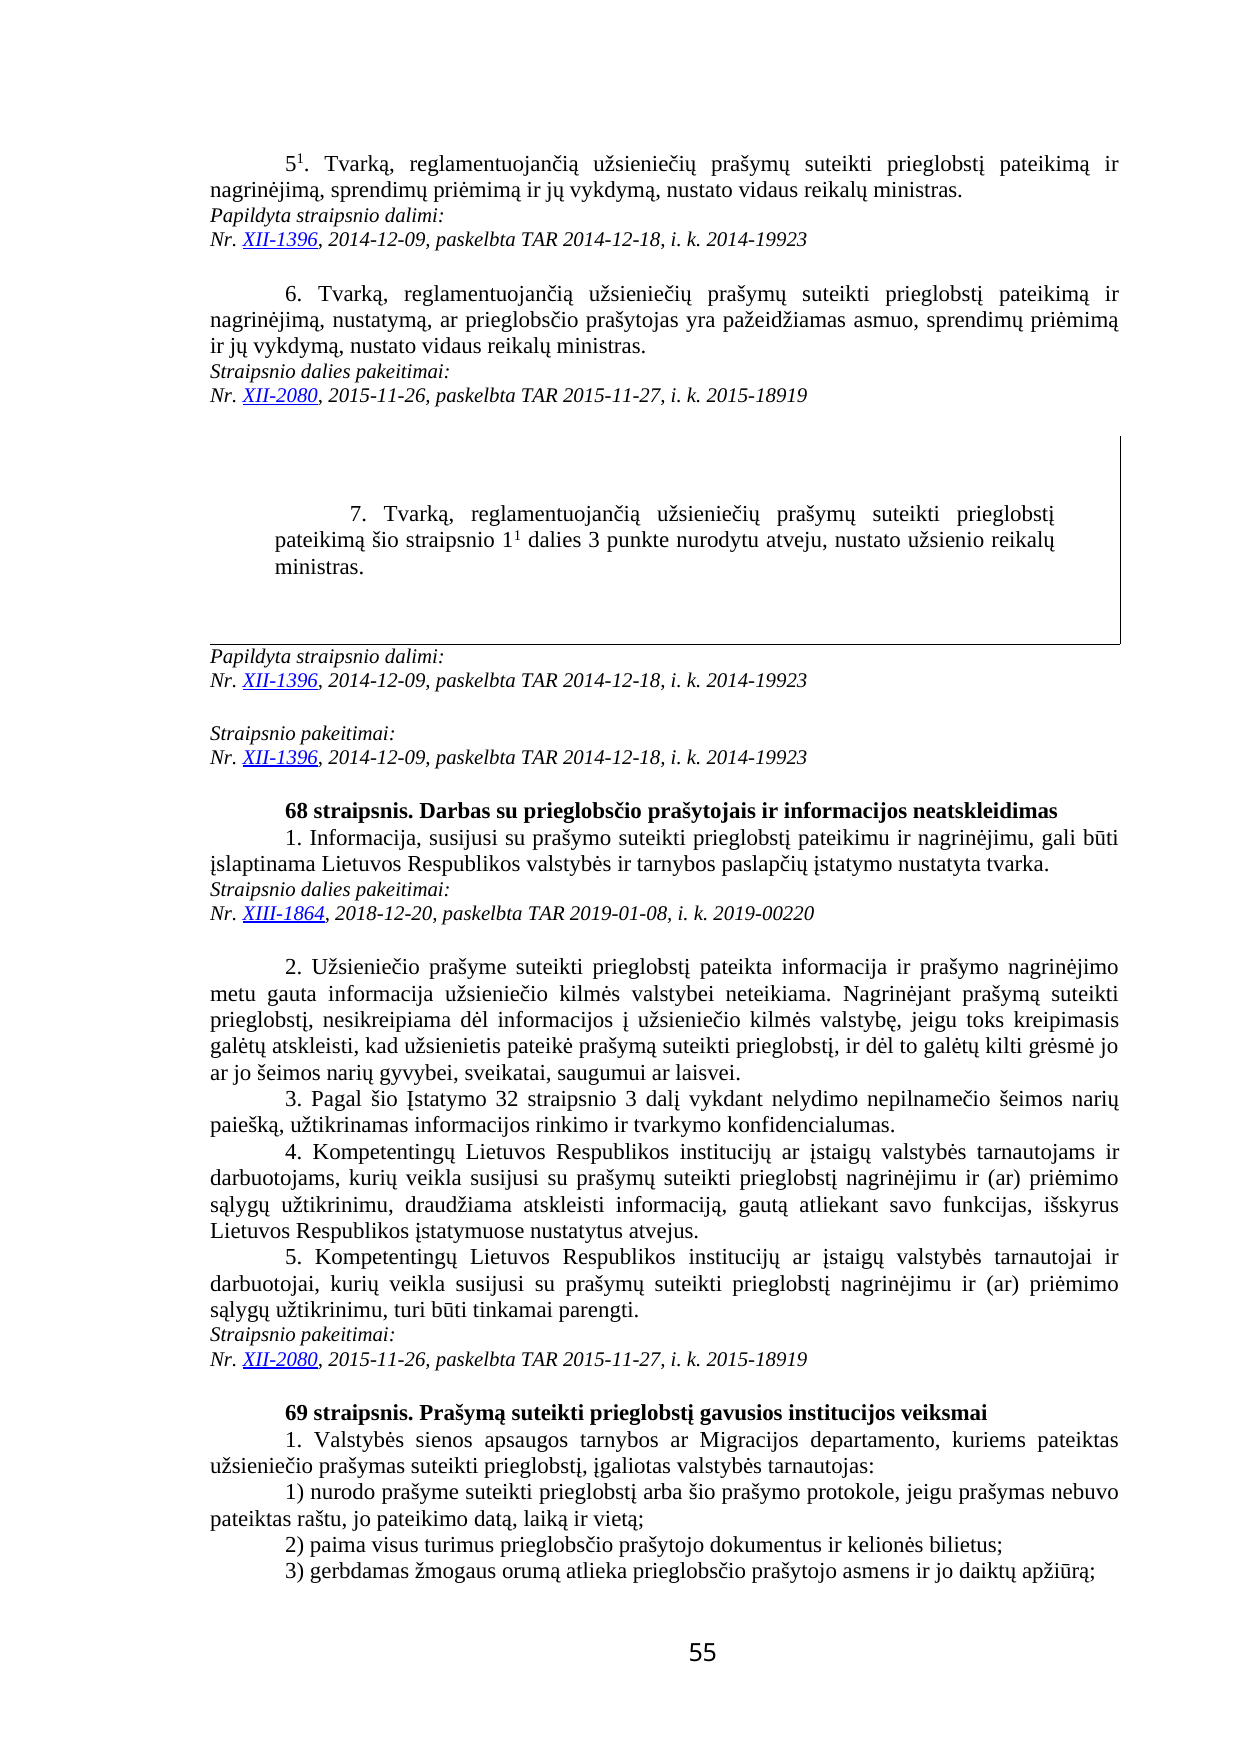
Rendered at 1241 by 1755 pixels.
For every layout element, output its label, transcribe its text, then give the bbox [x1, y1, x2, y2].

text 3) gerbdamas žmogaus orumą atlieka prieglobsčio prašytojo asmens ir jo daiktų apžiūrą; [210, 1557, 1120, 1584]
text 3. Pagal šio Įstatymo 32 straipsnio 3 dalį vykdant nelydimo nepilnamečio šeimos narių paiešką, užtikrinamas informacijos rinkimo ir tvarkymo konfidencialumas. [210, 1085, 1120, 1138]
text Nr. XII-2080, 2015-11-26, paskelbta TAR 2015-11-27, i. k. 2015-18919 [210, 1346, 1120, 1371]
text Nr. XII-1396, 2014-12-09, paskelbta TAR 2014-12-18, i. k. 2014-19923 [210, 668, 1120, 692]
text Straipsnio dalies pakeitimai: [210, 359, 1120, 383]
text Straipsnio pakeitimai: [210, 721, 1120, 745]
text Nr. XII-2080, 2015-11-26, paskelbta TAR 2015-11-27, i. k. 2015-18919 [210, 383, 1120, 407]
text Nr. XIII-1864, 2018-12-20, paskelbta TAR 2019-01-08, i. k. 2019-00220 [210, 901, 1120, 925]
text 4. Kompetentingų Lietuvos Respublikos institucijų ar įstaigų valstybės tarnautojams ir darbuotojams, kurių veikla susijusi su prašymų suteikti prieglobstį nagrinėjimu ir (ar) priėmimo sąlygų užtikrinimu, draudžiama atskleisti informaciją, gautą atliekant savo funkcijas, išskyrus Lietuvos Respublikos įstatymuose nustatytus atvejus. [210, 1138, 1120, 1243]
text 1) nurodo prašyme suteikti prieglobstį arba šio prašymo protokole, jeigu prašymas nebuvo pateiktas raštu, jo pateikimo datą, laiką ir vietą; [210, 1478, 1120, 1531]
text 1. Informacija, susijusi su prašymo suteikti prieglobstį pateikimu ir nagrinėjimu, gali būti įslaptinama Lietuvos Respublikos valstybės ir tarnybos paslapčių įstatymo nustatyta tvarka. [210, 824, 1120, 877]
text 1. Valstybės sienos apsaugos tarnybos ar Migracijos departamento, kuriems pateiktas užsieniečio prašymas suteikti prieglobstį, įgaliotas valstybės tarnautojas: [210, 1426, 1120, 1478]
text 2) paima visus turimus prieglobsčio prašytojo dokumentus ir kelionės bilietus; [210, 1531, 1120, 1557]
text Papildyta straipsnio dalimi: [210, 644, 1120, 668]
text Straipsnio dalies pakeitimai: [210, 877, 1120, 901]
text 6. Tvarką, reglamentuojančią užsieniečių prašymų suteikti prieglobstį pateikimą ir nagrinėjimą, nustatymą, ar prieglobsčio prašytojas yra pažeidžiamas asmuo, sprendimų priėmimą ir jų vykdymą, nustato vidaus reikalų ministras. [210, 279, 1120, 359]
text 7. Tvarką, reglamentuojančią užsieniečių prašymų suteikti prieglobstį pateikimą šio straipsnio 11 dalies 3 punkte nurodytu atveju, nustato užsienio reikalų ministras. [210, 436, 1120, 644]
text 68 straipsnis. Darbas su prieglobsčio prašytojais ir informacijos neatskleidimas [210, 797, 1120, 824]
text 5. Kompetentingų Lietuvos Respublikos institucijų ar įstaigų valstybės tarnautojai ir darbuotojai, kurių veikla susijusi su prašymų suteikti prieglobstį nagrinėjimu ir (ar) priėmimo sąlygų užtikrinimu, turi būti tinkamai parengti. [210, 1243, 1120, 1322]
text Nr. XII-1396, 2014-12-09, paskelbta TAR 2014-12-18, i. k. 2014-19923 [210, 745, 1120, 769]
text 51. Tvarką, reglamentuojančią užsieniečių prašymų suteikti prieglobstį pateikimą ir nagrinėjimą, sprendimų priėmimą ir jų vykdymą, nustato vidaus reikalų ministras. [210, 150, 1120, 203]
text 69 straipsnis. Prašymą suteikti prieglobstį gavusios institucijos veiksmai [210, 1399, 1120, 1426]
text Straipsnio pakeitimai: [210, 1322, 1120, 1346]
text Papildyta straipsnio dalimi: [210, 203, 1120, 227]
text 2. Užsieniečio prašyme suteikti prieglobstį pateikta informacija ir prašymo nagrinėjimo metu gauta informacija užsieniečio kilmės valstybei neteikiama. Nagrinėjant prašymą suteikti prieglobstį, nesikreipiama dėl informacijos į užsieniečio kilmės valstybę, jeigu toks kreipimasis galėtų atskleisti, kad užsienietis pateikė prašymą suteikti prieglobstį, ir dėl to galėtų kilti grėsmė jo ar jo šeimos narių gyvybei, sveikatai, saugumui ar laisvei. [210, 953, 1120, 1085]
text Nr. XII-1396, 2014-12-09, paskelbta TAR 2014-12-18, i. k. 2014-19923 [210, 227, 1120, 251]
